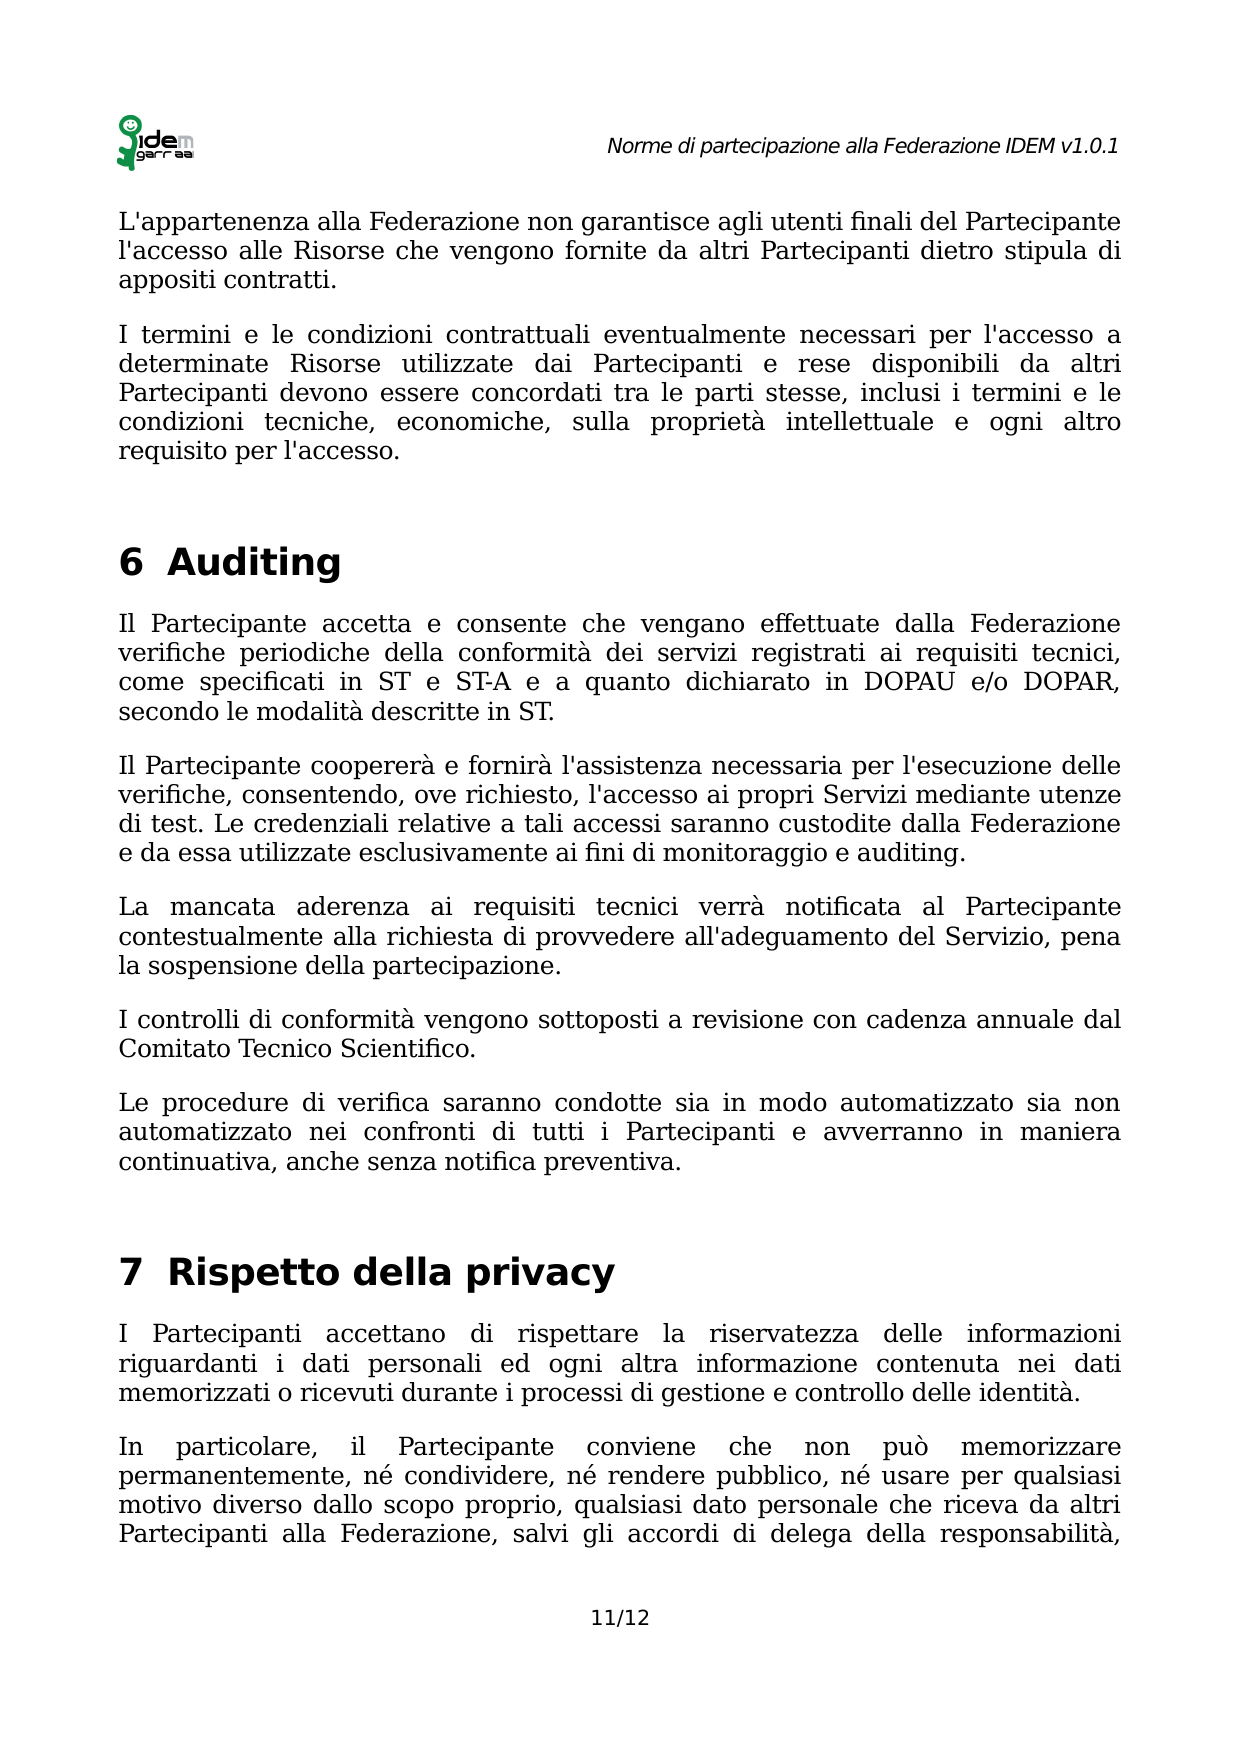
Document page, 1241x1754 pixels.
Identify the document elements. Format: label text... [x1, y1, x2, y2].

picture [116, 115, 194, 171]
text I Partecipanti accettano di rispettare la riservatezza delle informazioni riguardanti i dati personali ed ogni altra informazione contenuta nei dati memorizzati o ricevuti durante i processi di gestione e controllo delle identità. [118, 1319, 1122, 1407]
text L'appartenenza alla Federazione non garantisce agli utenti finali del Partecipante l'accesso alle Risorse che vengono fornite da altri Partecipanti dietro stipula di appositi contratti. [118, 207, 1122, 295]
text La mancata aderenza ai requisiti tecnici verrà notificata al Partecipante contestualmente alla richiesta di provvedere all'adeguamento del Servizio, pena la sospensione della partecipazione. [118, 893, 1122, 980]
subtitle Auditing [118, 541, 1122, 584]
text Le procedure di verifica saranno condotte sia in modo automatizzato sia non automatizzato nei confronti di tutti i Partecipanti e avverranno in maniera continuativa, anche senza notifica preventiva. [118, 1088, 1122, 1176]
text Il Partecipante accetta e consente che vengano effettuate dalla Federazione verifiche periodiche della conformità dei servizi registrati ai requisiti tecnici, come specificati in ST e ST-A e a quanto dichiarato in DOPAU e/o DOPAR, secondo le modalità descritte in ST. [118, 609, 1122, 726]
text In particolare, il Partecipante conviene che non può memorizzare permanentemente, né condividere, né rendere pubblico, né usare per qualsiasi motivo diverso dallo scopo proprio, qualsiasi dato personale che riceva da altri Partecipanti alla Federazione, salvi gli accordi di delega della responsabilità, [118, 1432, 1122, 1549]
text Il Partecipante coopererà e fornirà l'assistenza necessaria per l'esecuzione delle verifiche, consentendo, ove richiesto, l'accesso ai propri Servizi mediante utenze di test. Le credenziali relative a tali accessi saranno custodite dalla Federazione e da essa utilizzate esclusivamente ai fini di monitoraggio e auditing. [118, 751, 1122, 868]
text I termini e le condizioni contrattuali eventualmente necessari per l'accesso a determinate Risorse utilizzate dai Partecipanti e rese disponibili da altri Partecipanti devono essere concordati tra le parti stesse, inclusi i termini e le condizioni tecniche, economiche, sulla proprietà intellettuale e ogni altro requisito per l'accesso. [118, 320, 1122, 466]
text I controlli di conformità vengono sottoposti a revisione con cadenza annuale dal Comitato Tecnico Scientifico. [118, 1005, 1122, 1063]
subtitle Rispetto della privacy [118, 1251, 1122, 1294]
